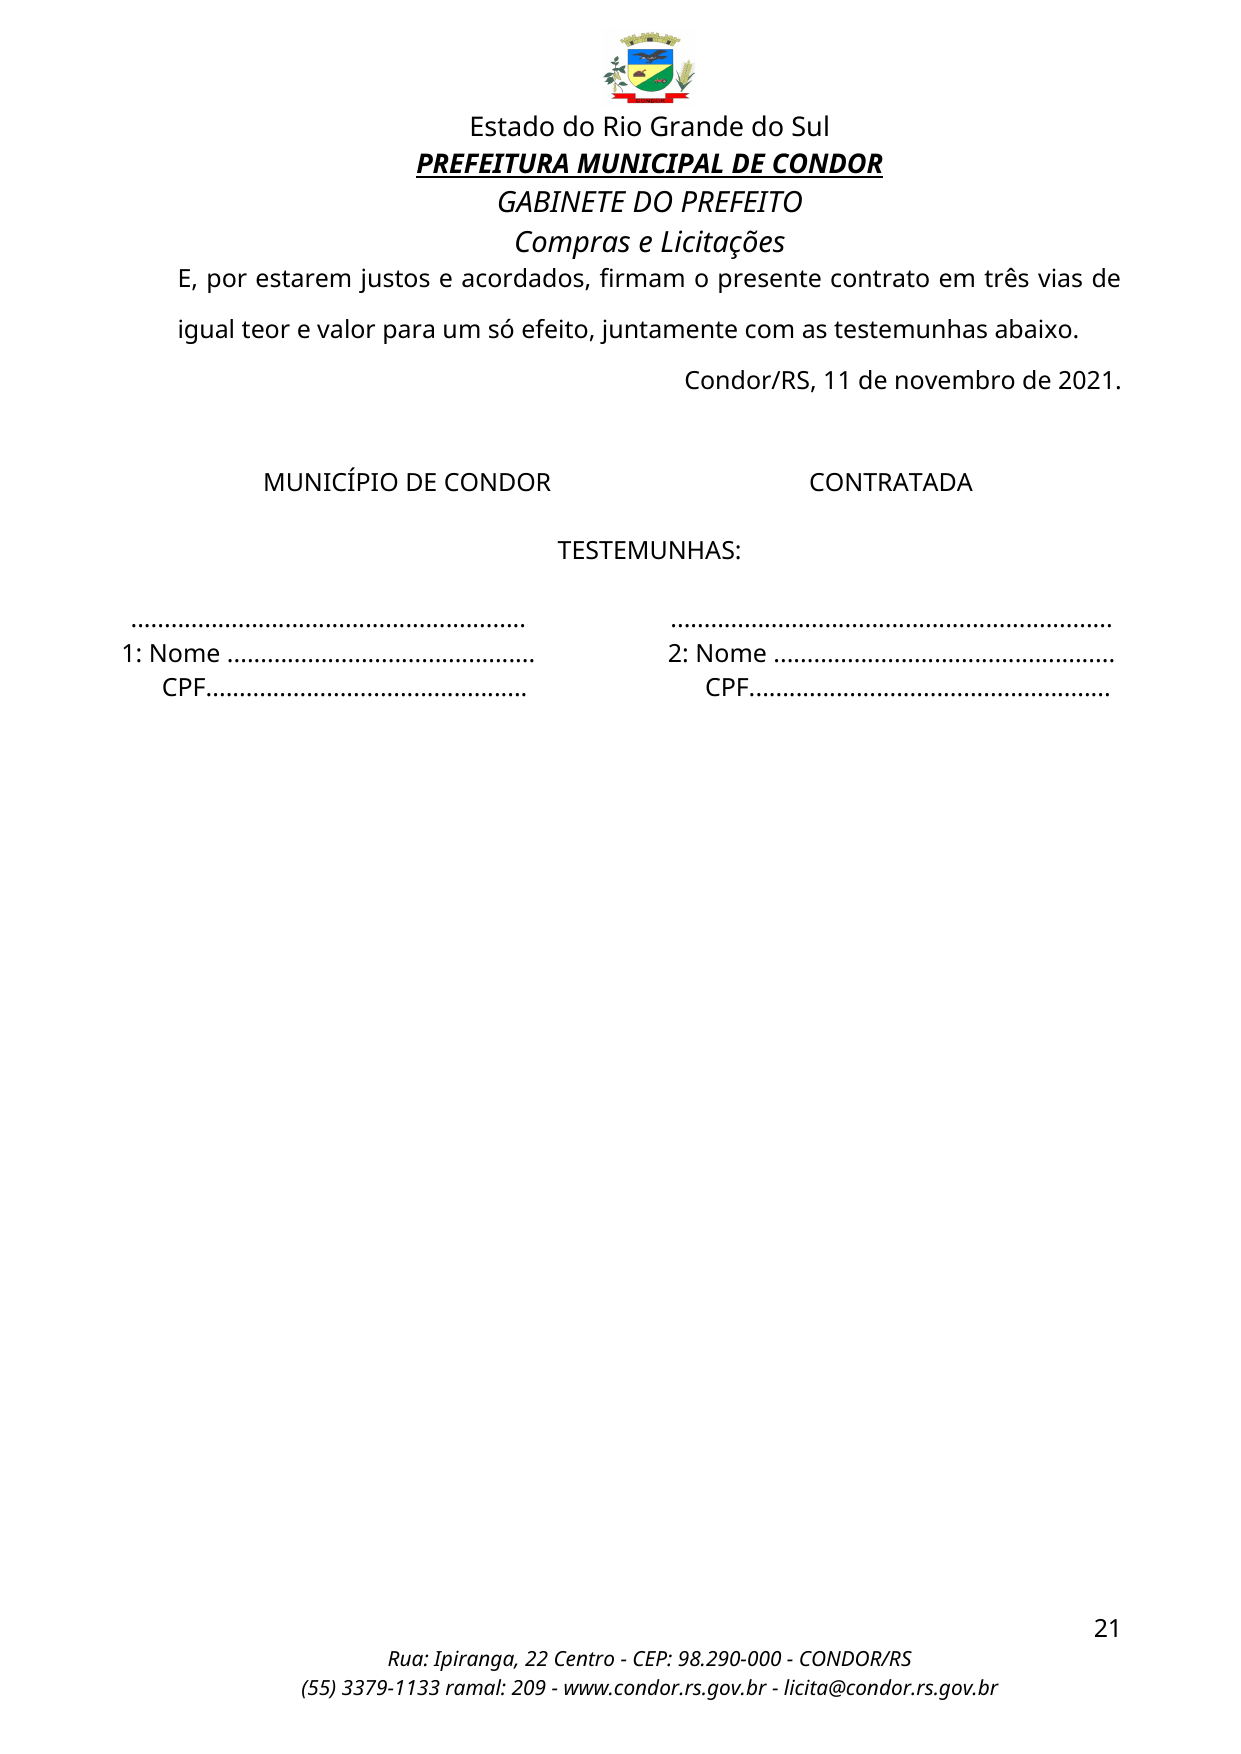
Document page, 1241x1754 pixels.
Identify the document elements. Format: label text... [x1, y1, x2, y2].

text Condor/RS, 11 de novembro de 2021. [472, 363, 1122, 397]
text TESTEMUNHAS: [177, 533, 1122, 567]
table_header CONTRATADA [648, 465, 1133, 499]
picture [602, 29, 698, 108]
table_header .................................................................. 2: Nome ................................................... CPF...................................................... [610, 601, 1173, 731]
table_header ........................................................... 1: Nome .............................................. CPF................................................ [46, 601, 610, 731]
text E, por estarem justos e acordados, firmam o presente contrato em três vias de igual teor e valor para um só efeito, juntamente com as testemunhas abaixo. [177, 261, 1122, 346]
table_header MUNICÍPIO DE CONDOR [166, 465, 648, 499]
